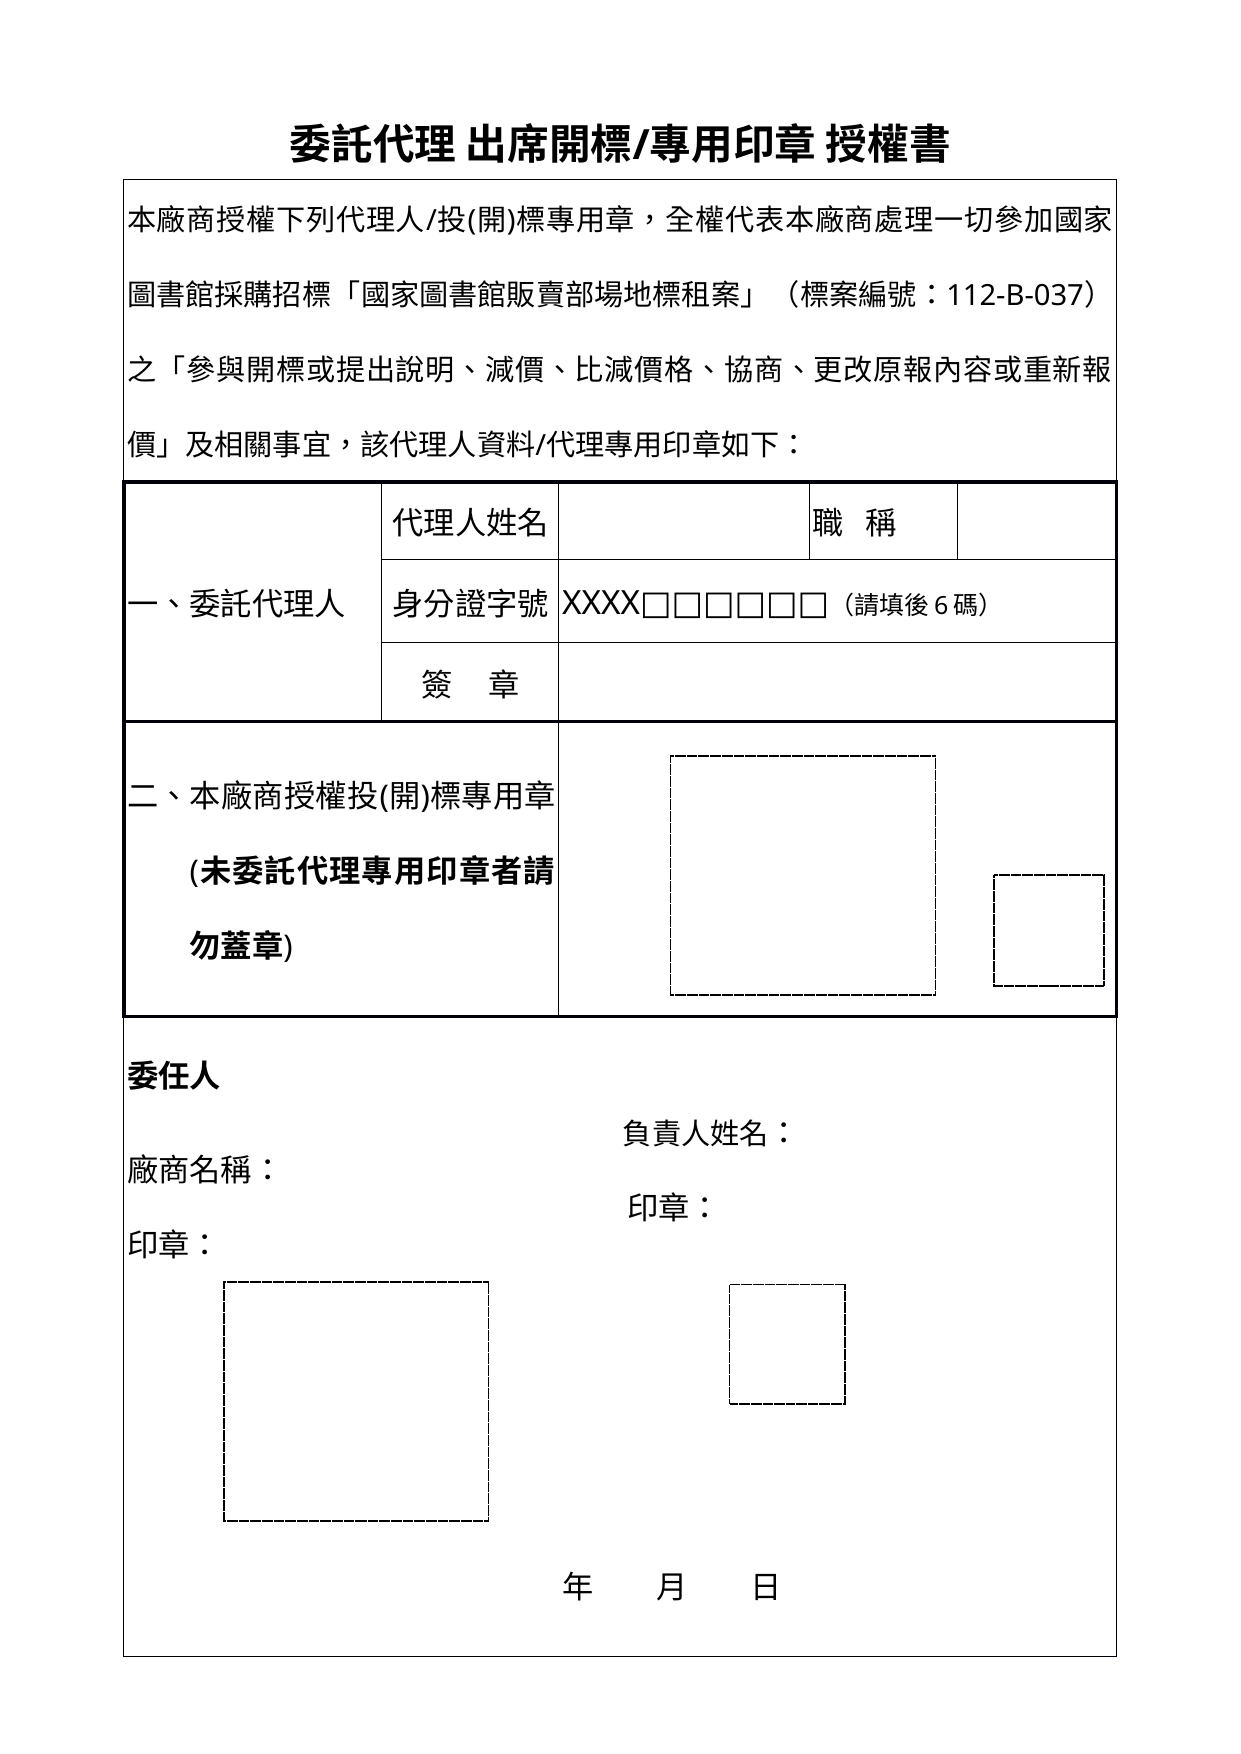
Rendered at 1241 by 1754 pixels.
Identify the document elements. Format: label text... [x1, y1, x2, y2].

table_header 本廠商授權下列代理人/投(開)標專用章，全權代表本廠商處理一切參加國家圖書館採購招標「國家圖書館販賣部場地標租案」（標案編號：112-B-037）之「參與開標或提出說明、減價、比減價格、協商、更改原報內容或重新報價」及相關事宜，該代理人資料/代理專用印章如下： [124, 180, 1116, 480]
table_cell [559, 723, 1115, 1015]
table_cell 職 稱 [810, 484, 957, 558]
table_cell 二、本廠商授權投(開)標專用章(未委託代理專用印章者請勿蓋章) [126, 723, 558, 1015]
table_cell [958, 484, 1115, 558]
table_cell 簽 章 [382, 643, 558, 720]
table_cell 負責人姓名： 印章： 年 月 日 [559, 1018, 1116, 1656]
table_cell XXXX□□□□□□（請填後6碼） [559, 560, 1115, 642]
table_cell [559, 484, 809, 558]
table_cell 一、委託代理人 [126, 484, 381, 720]
table_cell 委任人 廠商名稱： 印章： [124, 1018, 559, 1656]
table_cell 身分證字號 [382, 560, 558, 642]
table_cell 代理人姓名 [382, 484, 558, 558]
text 委託代理 出席開標/專用印章 授權書 [118, 104, 1122, 179]
table_cell [559, 643, 1115, 720]
